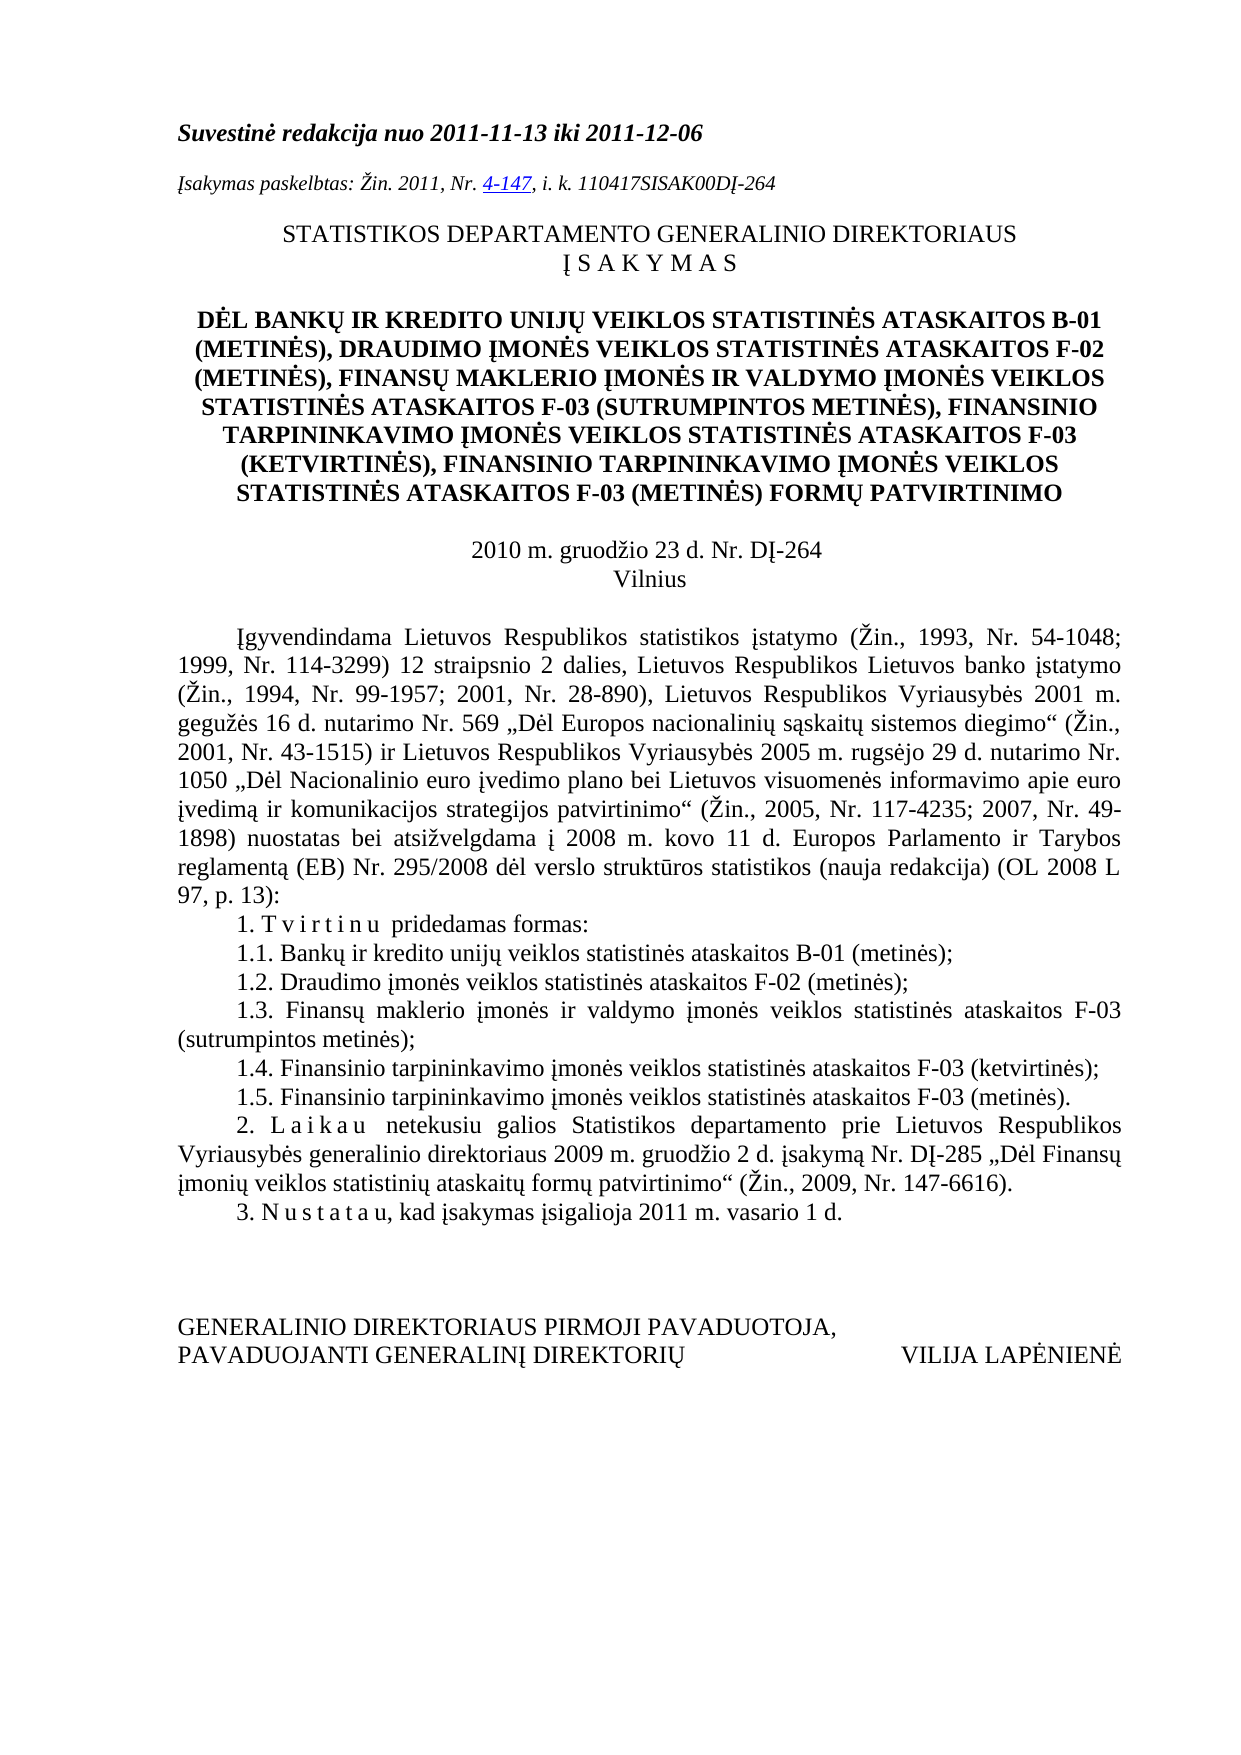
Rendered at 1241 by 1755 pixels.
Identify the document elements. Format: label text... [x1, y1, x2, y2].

text Įgyvendindama Lietuvos Respublikos statistikos įstatymo (Žin., 1993, Nr. 54-1048; 1999, Nr. 114-3299) 12 straipsnio 2 dalies, Lietuvos Respublikos Lietuvos banko įstatymo (Žin., 1994, Nr. 99-1957; 2001, Nr. 28-890), Lietuvos Respublikos Vyriausybės 2001 m. gegužės 16 d. nutarimo Nr. 569 „Dėl Europos nacionalinių sąskaitų sistemos diegimo“ (Žin., 2001, Nr. 43-1515) ir Lietuvos Respublikos Vyriausybės 2005 m. rugsėjo 29 d. nutarimo Nr. 1050 „Dėl Nacionalinio euro įvedimo plano bei Lietuvos visuomenės informavimo apie euro įvedimą ir komunikacijos strategijos patvirtinimo“ (Žin., 2005, Nr. 117-4235; 2007, Nr. 49-1898) nuostatas bei atsižvelgdama į 2008 m. kovo 11 d. Europos Parlamento ir Tarybos reglamentą (EB) Nr. 295/2008 dėl verslo struktūros statistikos (nauja redakcija) (OL 2008 L 97, p. 13): [177, 622, 1122, 909]
text Suvestinė redakcija nuo 2011-11-13 iki 2011-12-06 [177, 118, 1122, 147]
text 1.5. Finansinio tarpininkavimo įmonės veiklos statistinės ataskaitos F-03 (metinės). [177, 1082, 1122, 1110]
text 1. Tvirtinu pridedamas formas: [177, 909, 1122, 938]
text Vilnius [177, 564, 1122, 593]
text 3. Nustatau, kad įsakymas įsigalioja 2011 m. vasario 1 d. [177, 1197, 1122, 1225]
text DĖL BANKŲ IR KREDITO UNIJŲ VEIKLOS STATISTINĖS ATASKAITOS B-01 (METINĖS), DRAUDIMO ĮMONĖS VEIKLOS STATISTINĖS ATASKAITOS F-02 (METINĖS), FINANSŲ MAKLERIO ĮMONĖS IR VALDYMO ĮMONĖS VEIKLOS STATISTINĖS ATASKAITOS F-03 (SUTRUMPINTOS METINĖS), FINANSINIO TARPININKAVIMO ĮMONĖS VEIKLOS STATISTINĖS ATASKAITOS F-03 (KETVIRTINĖS), FINANSINIO TARPININKAVIMO ĮMONĖS VEIKLOS STATISTINĖS ATASKAITOS F-03 (METINĖS) FORMŲ PATVIRTINIMO [177, 305, 1122, 507]
text 1.3. Finansų maklerio įmonės ir valdymo įmonės veiklos statistinės ataskaitos F-03 (sutrumpintos metinės); [177, 995, 1122, 1053]
text 1.2. Draudimo įmonės veiklos statistinės ataskaitos F-02 (metinės); [177, 967, 1122, 995]
text STATISTIKOS DEPARTAMENTO GENERALINIO DIREKTORIAUS [177, 219, 1122, 248]
text Įsakymas paskelbtas: Žin. 2011, Nr. 4-147, i. k. 110417SISAK00DĮ-264 [177, 171, 1122, 195]
text 1.4. Finansinio tarpininkavimo įmonės veiklos statistinės ataskaitos F-03 (ketvirtinės); [177, 1053, 1122, 1082]
text 1.1. Bankų ir kredito unijų veiklos statistinės ataskaitos B-01 (metinės); [177, 938, 1122, 967]
text Generalinio direktoriaus pirmoji pavaduotoja, [177, 1312, 1122, 1340]
text Į S A K Y M A S [177, 248, 1122, 277]
text 2. Laikau netekusiu galios Statistikos departamento prie Lietuvos Respublikos Vyriausybės generalinio direktoriaus 2009 m. gruodžio 2 d. įsakymą Nr. DĮ-285 „Dėl Finansų įmonių veiklos statistinių ataskaitų formų patvirtinimo“ (Žin., 2009, Nr. 147-6616). [177, 1110, 1122, 1197]
text 2010 m. gruodžio 23 d. Nr. DĮ-264 [177, 535, 1122, 564]
text pavaduojanti generalinį direktorių Vilija Lapėnienė [177, 1340, 1122, 1369]
